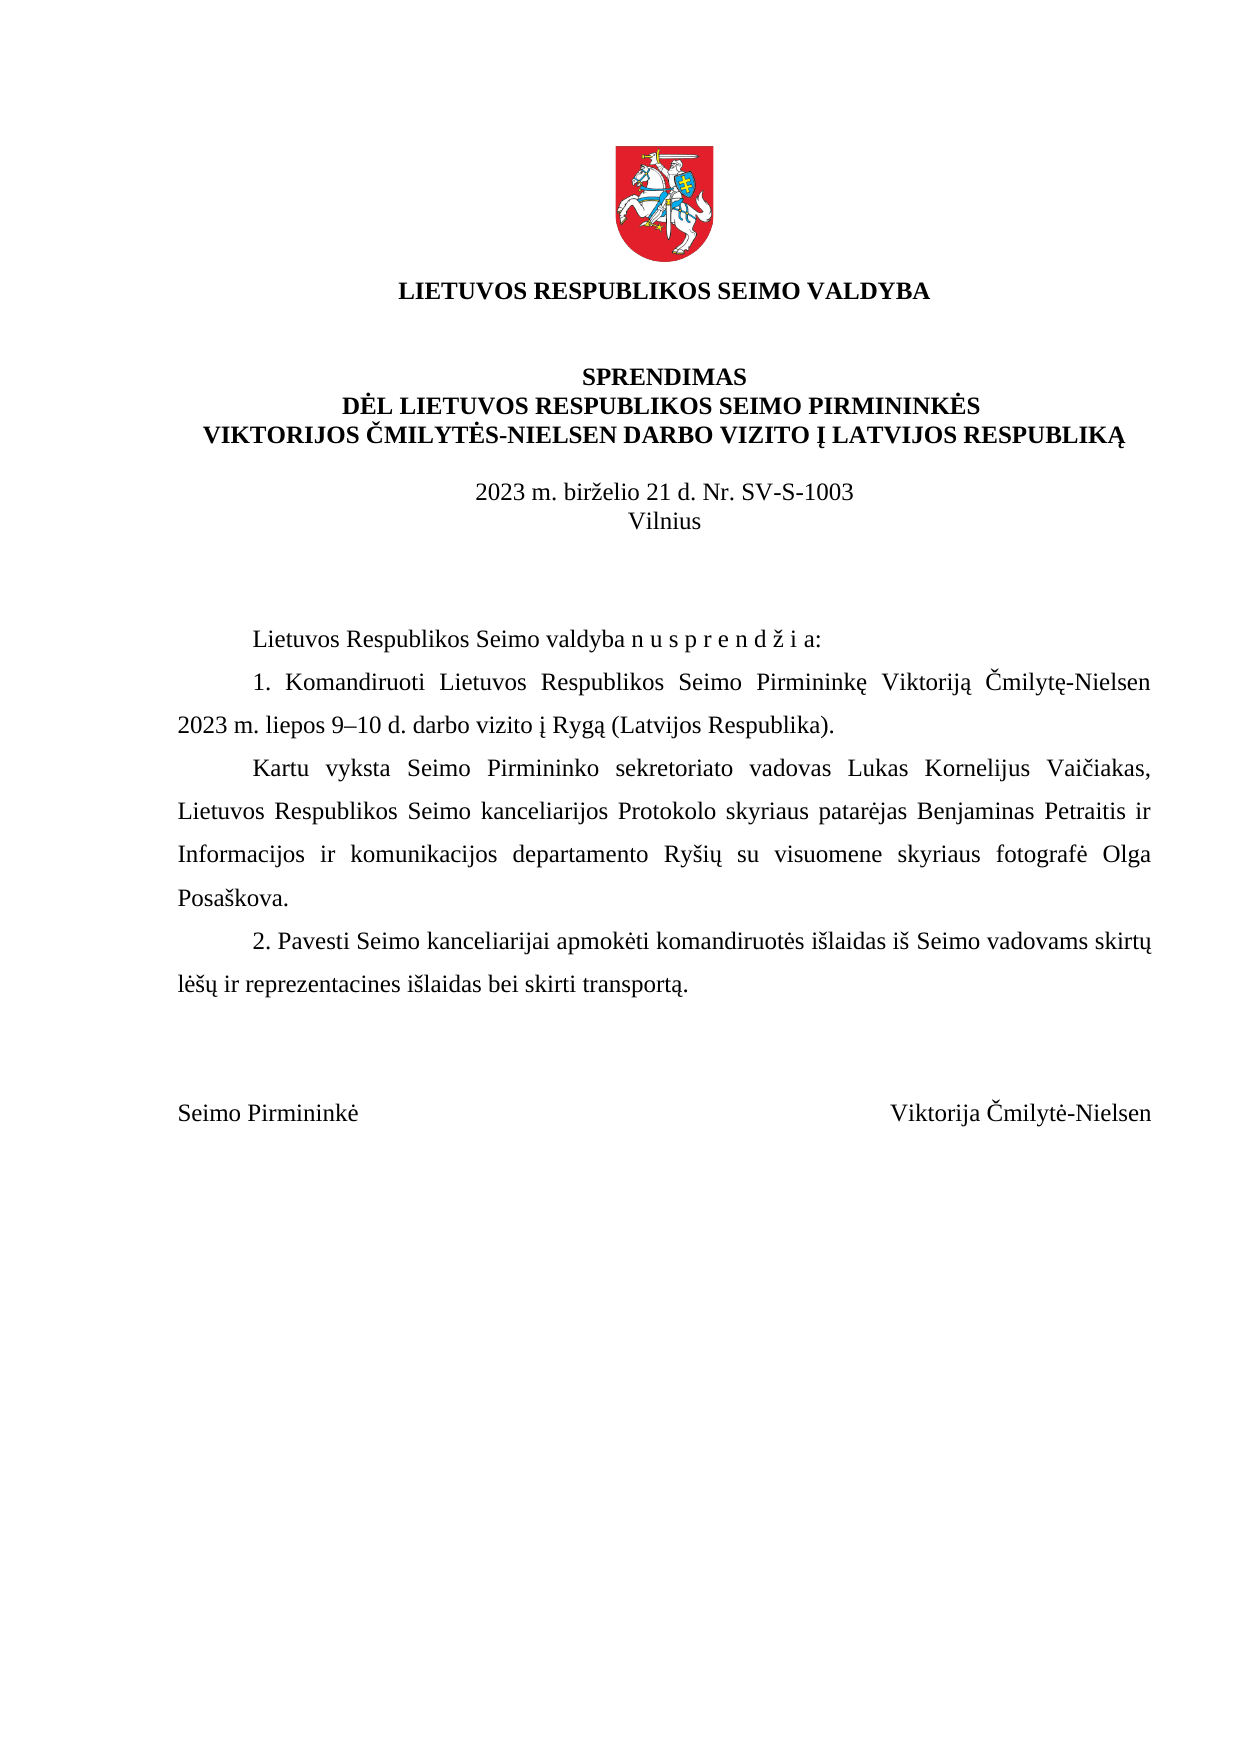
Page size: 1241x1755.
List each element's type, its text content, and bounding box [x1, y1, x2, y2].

text SPRENDIMAS [177, 362, 1152, 391]
text 2. Pavesti Seimo kanceliarijai apmokėti komandiruotės išlaidas iš Seimo vadovams skirtų lėšų ir reprezentacines išlaidas bei skirti transportą. [177, 926, 1152, 998]
text 2023 m. birželio 21 d. Nr. SV-S-1003 [177, 477, 1152, 506]
text Kartu vyksta Seimo Pirmininko sekretoriato vadovas Lukas Kornelijus Vaičiakas, Lietuvos Respublikos Seimo kanceliarijos Protokolo skyriaus patarėjas Benjaminas Petraitis ir Informacijos ir komunikacijos departamento Ryšių su visuomene skyriaus fotografė Olga Posaškova. [177, 753, 1152, 911]
text 1. Komandiruoti Lietuvos Respublikos Seimo Pirmininkę Viktoriją Čmilytę-Nielsen 2023 m. liepos 9–10 d. darbo vizito į Rygą (Latvijos Respublika). [177, 667, 1152, 739]
text Lietuvos Respublikos Seimo valdyba nusprendžia: [177, 624, 1152, 653]
text DĖL LIETUVOS RESPUBLIKOS SEIMO PIRMININKĖS VIKTORIJOS ČMILYTĖS-NIELSEN DARBO VIZITO Į LATVIJOS RESPUBLIKĄ [177, 391, 1152, 448]
text LIETUVOS RESPUBLIKOS SEIMO VALDYBA [177, 276, 1152, 305]
text Seimo Pirmininkė Viktorija Čmilytė-Nielsen [177, 1098, 1152, 1127]
text Vilnius [177, 506, 1152, 535]
